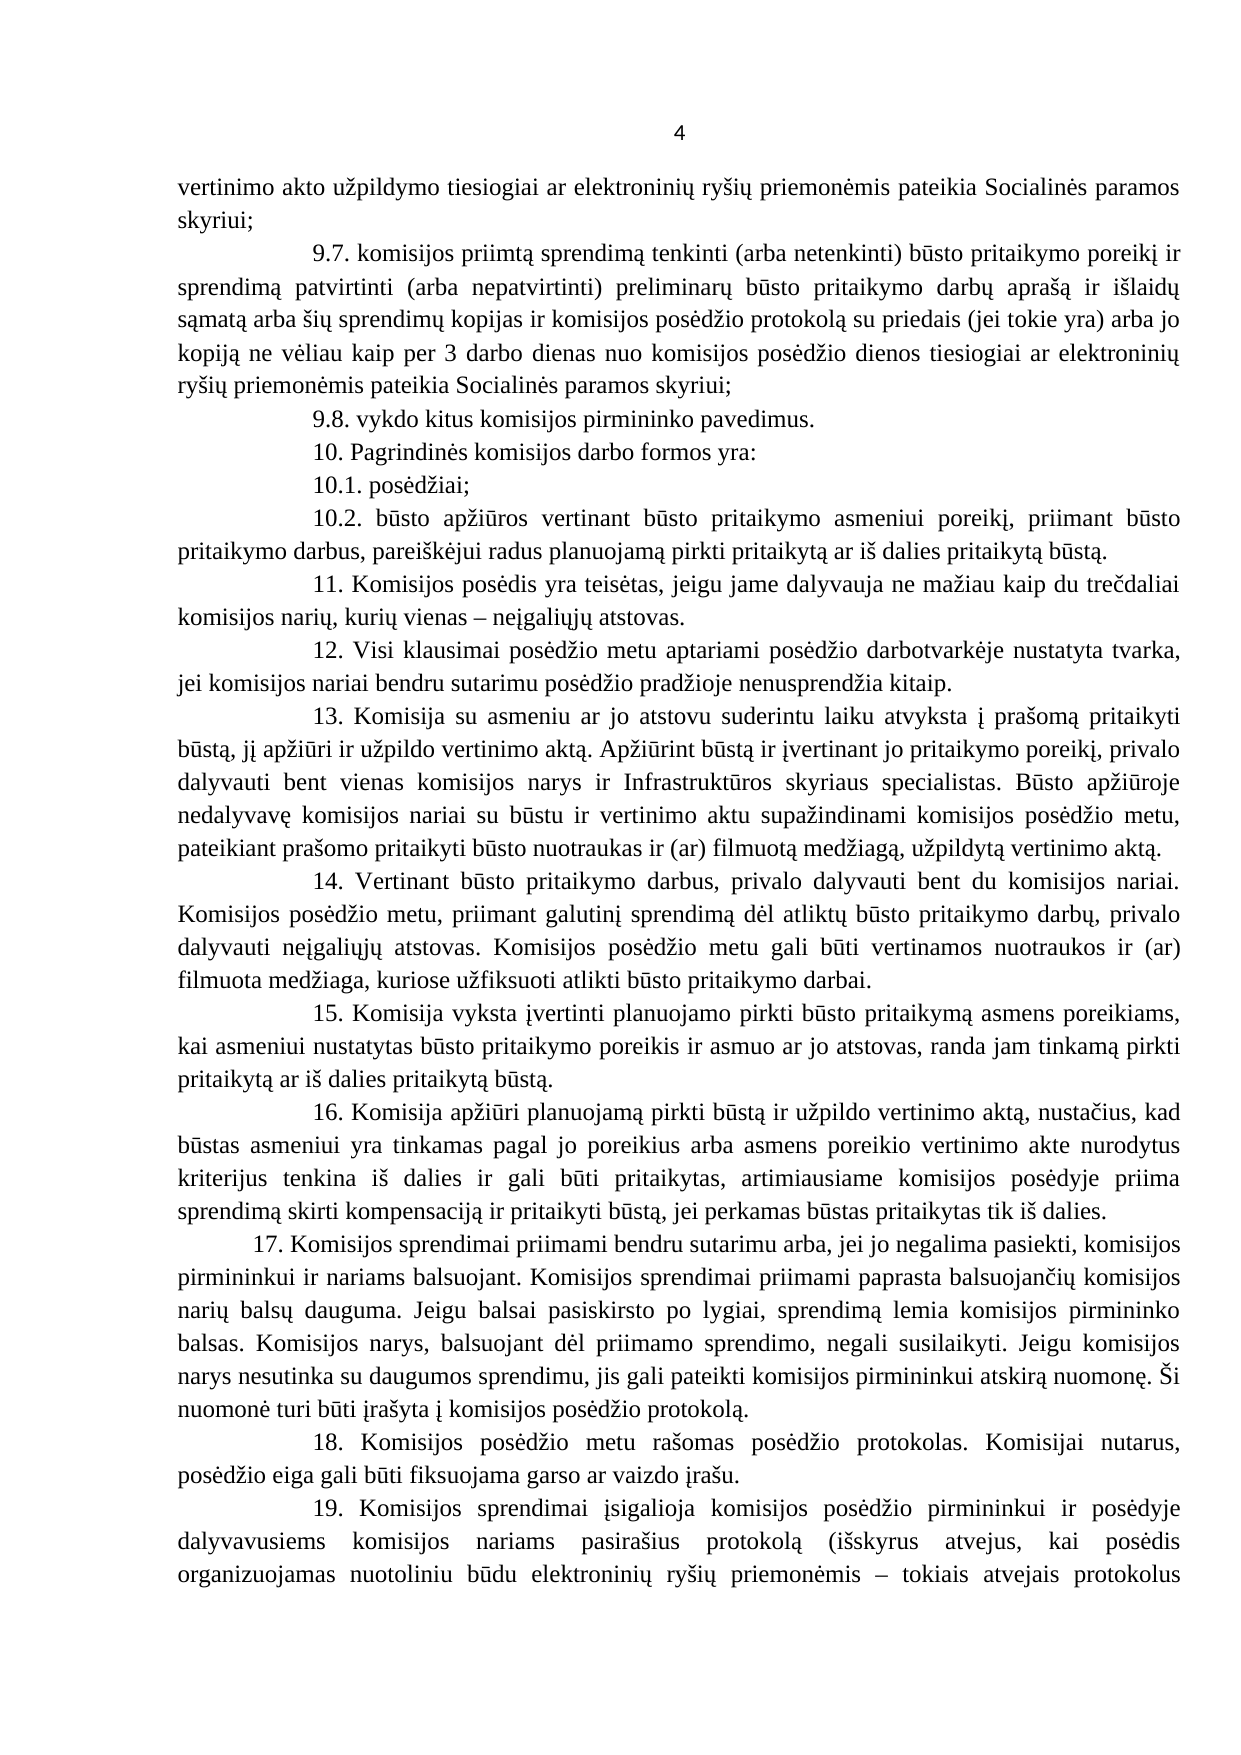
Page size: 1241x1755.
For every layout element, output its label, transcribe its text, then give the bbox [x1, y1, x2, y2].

text 12. Visi klausimai posėdžio metu aptariami posėdžio darbotvarkėje nustatyta tvarka, jei komisijos nariai bendru sutarimu posėdžio pradžioje nenusprendžia kitaip. [177, 635, 1181, 697]
text 19. Komisijos sprendimai įsigalioja komisijos posėdžio pirmininkui ir posėdyje dalyvavusiems komisijos nariams pasirašius protokolą (išskyrus atvejus, kai posėdis organizuojamas nuotoliniu būdu elektroninių ryšių priemonėmis – tokiais atvejais protokolus [177, 1493, 1181, 1588]
text 13. Komisija su asmeniu ar jo atstovu suderintu laiku atvyksta į prašomą pritaikyti būstą, jį apžiūri ir užpildo vertinimo aktą. Apžiūrint būstą ir įvertinant jo pritaikymo poreikį, privalo dalyvauti bent vienas komisijos narys ir Infrastruktūros skyriaus specialistas. Būsto apžiūroje nedalyvavę komisijos nariai su būstu ir vertinimo aktu supažindinami komisijos posėdžio metu, pateikiant prašomo pritaikyti būsto nuotraukas ir (ar) filmuotą medžiagą, užpildytą vertinimo aktą. [177, 701, 1181, 862]
text 16. Komisija apžiūri planuojamą pirkti būstą ir užpildo vertinimo aktą, nustačius, kad būstas asmeniui yra tinkamas pagal jo poreikius arba asmens poreikio vertinimo akte nurodytus kriterijus tenkina iš dalies ir gali būti pritaikytas, artimiausiame komisijos posėdyje priima sprendimą skirti kompensaciją ir pritaikyti būstą, jei perkamas būstas pritaikytas tik iš dalies. [177, 1097, 1181, 1225]
text 10. Pagrindinės komisijos darbo formos yra: [177, 437, 1181, 465]
text 11. Komisijos posėdis yra teisėtas, jeigu jame dalyvauja ne mažiau kaip du trečdaliai komisijos narių, kurių vienas – neįgaliųjų atstovas. [177, 569, 1181, 631]
text 18. Komisijos posėdžio metu rašomas posėdžio protokolas. Komisijai nutarus, posėdžio eiga gali būti fiksuojama garso ar vaizdo įrašu. [177, 1427, 1181, 1489]
text 17. Komisijos sprendimai priimami bendru sutarimu arba, jei jo negalima pasiekti, komisijos pirmininkui ir nariams balsuojant. Komisijos sprendimai priimami paprasta balsuojančių komisijos narių balsų dauguma. Jeigu balsai pasiskirsto po lygiai, sprendimą lemia komisijos pirmininko balsas. Komisijos narys, balsuojant dėl priimamo sprendimo, negali susilaikyti. Jeigu komisijos narys nesutinka su daugumos sprendimu, jis gali pateikti komisijos pirmininkui atskirą nuomonę. Ši nuomonė turi būti įrašyta į komisijos posėdžio protokolą. [177, 1229, 1181, 1423]
text 14. Vertinant būsto pritaikymo darbus, privalo dalyvauti bent du komisijos nariai. Komisijos posėdžio metu, priimant galutinį sprendimą dėl atliktų būsto pritaikymo darbų, privalo dalyvauti neįgaliųjų atstovas. Komisijos posėdžio metu gali būti vertinamos nuotraukos ir (ar) filmuota medžiaga, kuriose užfiksuoti atlikti būsto pritaikymo darbai. [177, 866, 1181, 994]
text 9.7. komisijos priimtą sprendimą tenkinti (arba netenkinti) būsto pritaikymo poreikį ir sprendimą patvirtinti (arba nepatvirtinti) preliminarų būsto pritaikymo darbų aprašą ir išlaidų sąmatą arba šių sprendimų kopijas ir komisijos posėdžio protokolą su priedais (jei tokie yra) arba jo kopiją ne vėliau kaip per 3 darbo dienas nuo komisijos posėdžio dienos tiesiogiai ar elektroninių ryšių priemonėmis pateikia Socialinės paramos skyriui; [177, 238, 1181, 399]
text 10.2. būsto apžiūros vertinant būsto pritaikymo asmeniui poreikį, priimant būsto pritaikymo darbus, pareiškėjui radus planuojamą pirkti pritaikytą ar iš dalies pritaikytą būstą. [177, 503, 1181, 564]
text 10.1. posėdžiai; [177, 470, 1181, 498]
text 15. Komisija vyksta įvertinti planuojamo pirkti būsto pritaikymą asmens poreikiams, kai asmeniui nustatytas būsto pritaikymo poreikis ir asmuo ar jo atstovas, randa jam tinkamą pirkti pritaikytą ar iš dalies pritaikytą būstą. [177, 998, 1181, 1093]
text 9.8. vykdo kitus komisijos pirmininko pavedimus. [177, 404, 1181, 432]
text vertinimo akto užpildymo tiesiogiai ar elektroninių ryšių priemonėmis pateikia Socialinės paramos skyriui; [177, 172, 1181, 234]
